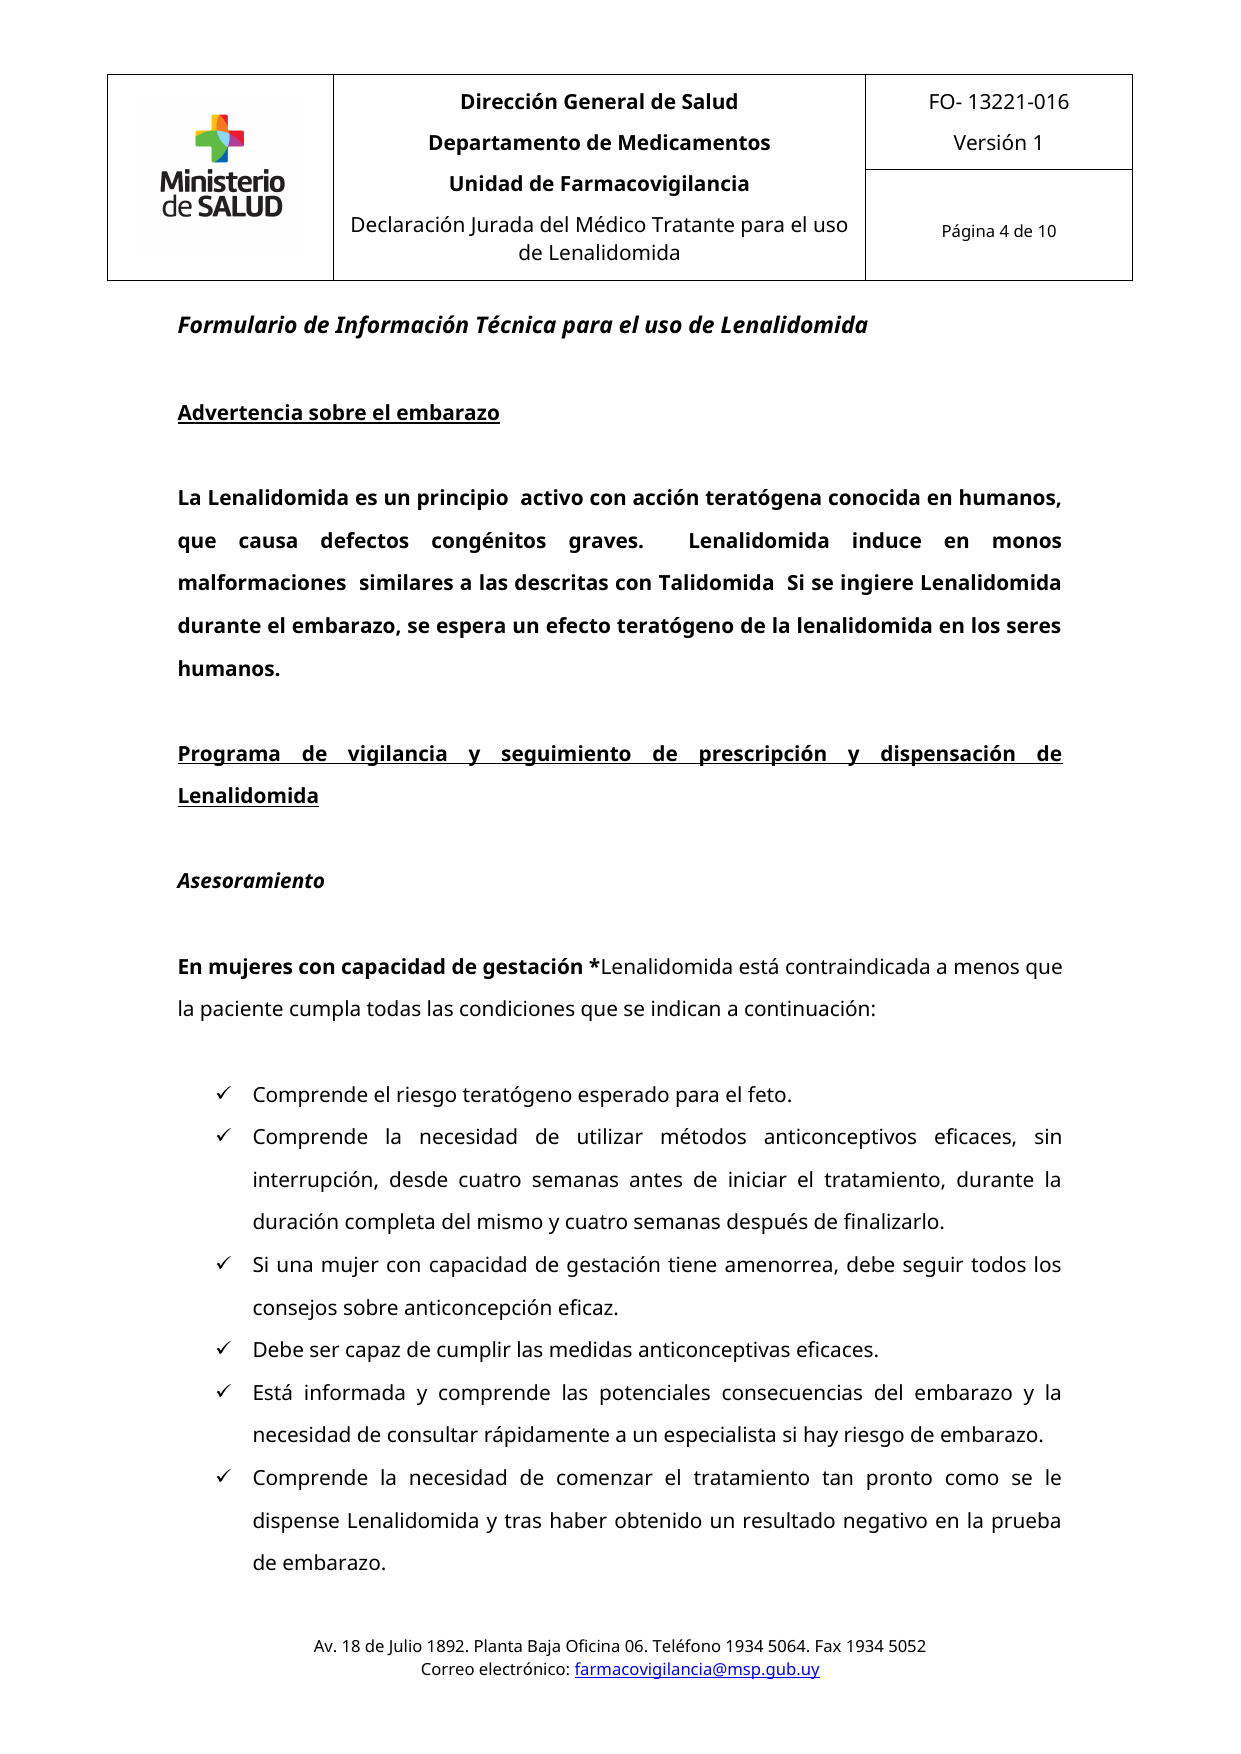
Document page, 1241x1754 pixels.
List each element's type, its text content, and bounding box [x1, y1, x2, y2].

text Lenalidomida [177, 764, 1063, 810]
text Asesoramiento [177, 867, 1063, 895]
text Formulario de Información Técnica para el uso de Lenalidomida [177, 308, 1063, 340]
list Está informada y comprende las potenciales consecuencias del embarazo y la necesidad de consultar rápidamente a un especialista si hay riesgo de embarazo. [215, 1378, 1063, 1449]
list Comprende la necesidad de utilizar métodos anticonceptivos eficaces, sin interrupción, desde cuatro semanas antes de iniciar el tratamiento, durante la duración completa del mismo y cuatro semanas después de finalizarlo. [215, 1122, 1063, 1236]
list Si una mujer con capacidad de gestación tiene amenorrea, debe seguir todos los consejos sobre anticoncepción eficaz. [215, 1250, 1063, 1321]
text Advertencia sobre el embarazo [177, 398, 1063, 426]
list Comprende el riesgo teratógeno esperado para el feto. [215, 1080, 1063, 1108]
list Comprende la necesidad de comenzar el tratamiento tan pronto como se le dispense Lenalidomida y tras haber obtenido un resultado negativo en la prueba de embarazo. [215, 1463, 1063, 1577]
picture [141, 96, 300, 258]
list Debe ser capaz de cumplir las medidas anticonceptivas eficaces. [215, 1335, 1063, 1364]
text Programa de vigilancia y seguimiento de prescripción y dispensación de [177, 739, 1063, 763]
text En mujeres con capacidad de gestación *Lenalidomida está contraindicada a menos que la paciente cumpla todas las condiciones que se indican a continuación: [177, 952, 1063, 1023]
text La Lenalidomida es un principio activo con acción teratógena conocida en humanos, que causa defectos congénitos graves. Lenalidomida induce en monos malformaciones similares a las descritas con Talidomida Si se ingiere Lenalidomida durante el embarazo, se espera un efecto teratógeno de la lenalidomida en los seres humanos. [177, 483, 1063, 682]
